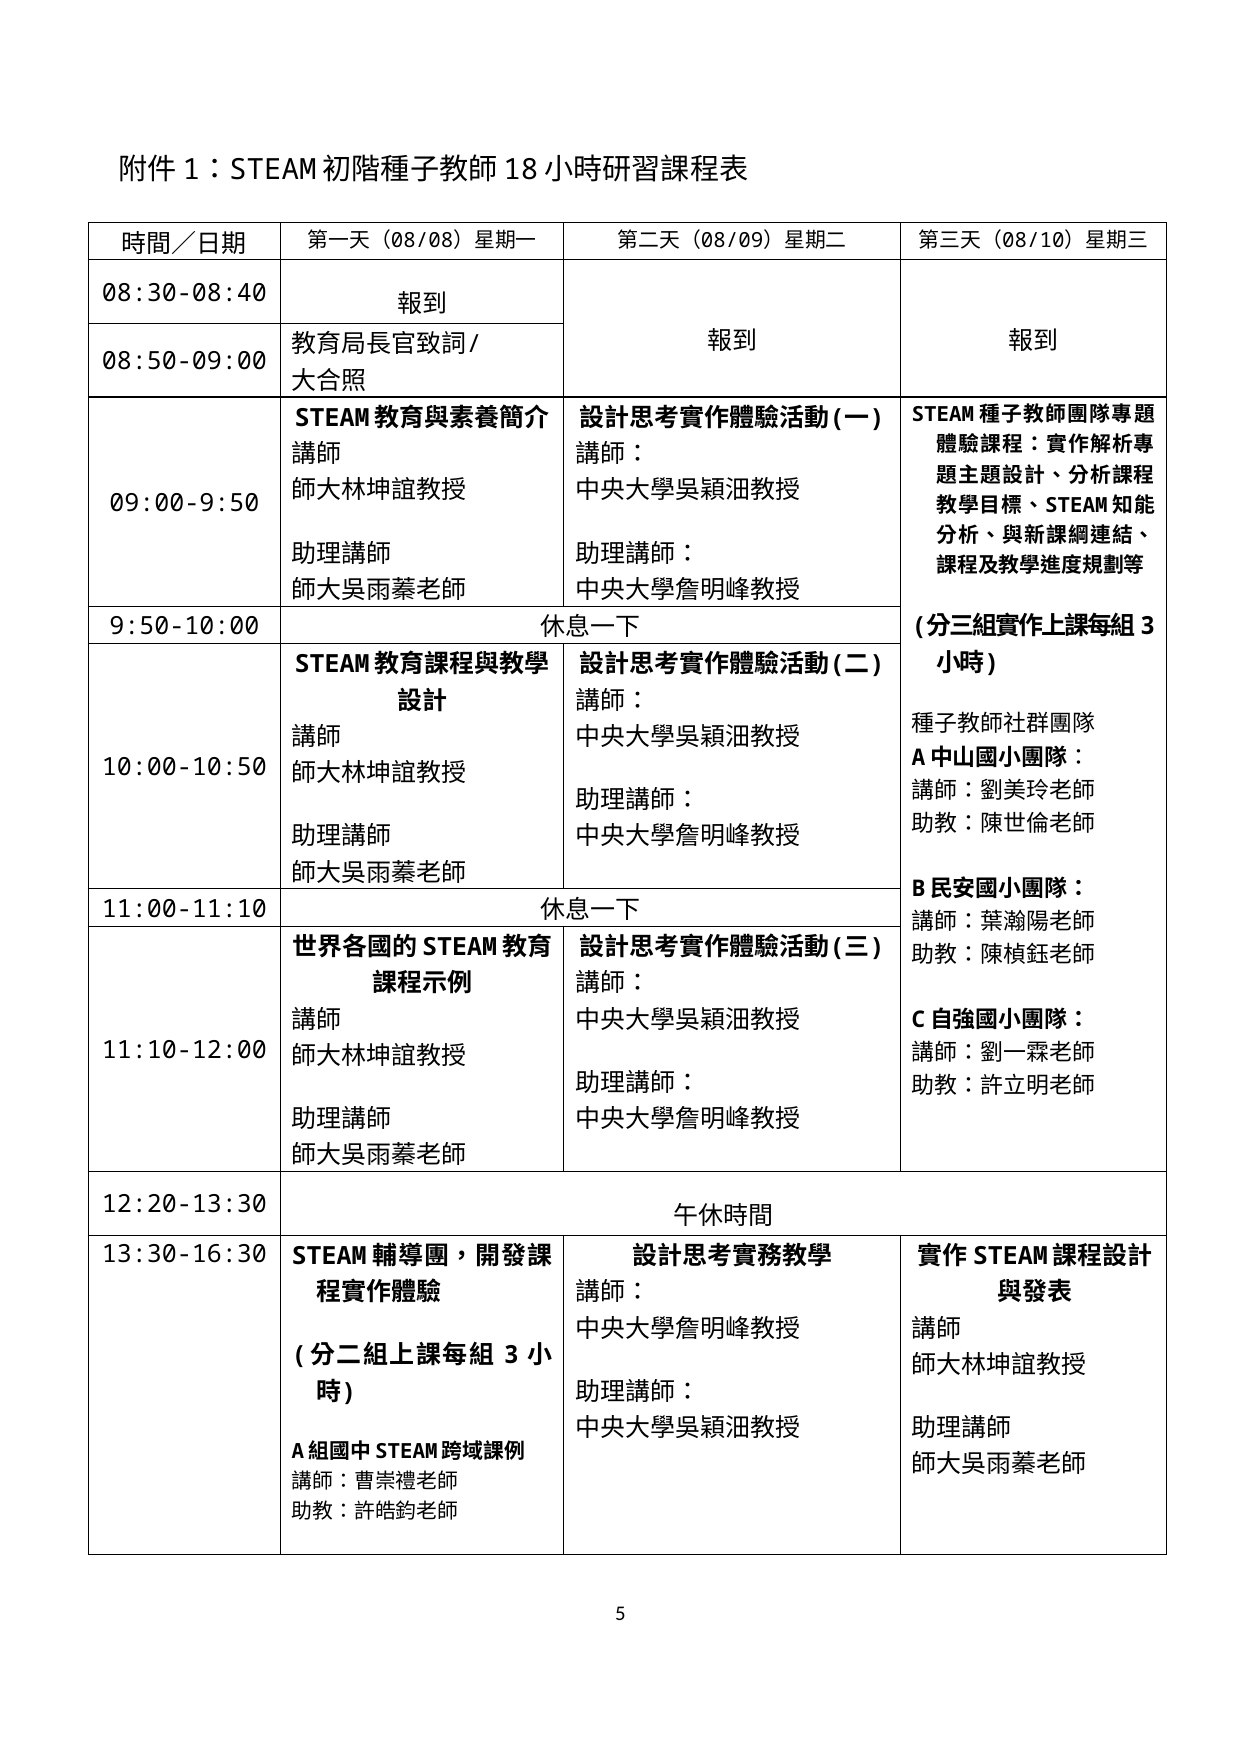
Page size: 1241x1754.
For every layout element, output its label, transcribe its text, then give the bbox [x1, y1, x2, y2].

table_cell 休息一下 [281, 889, 900, 926]
table_cell 12:20-13:30 [89, 1172, 280, 1234]
table_cell 設計思考實務教學 講師： 中央大學詹明峰教授 助理講師： 中央大學吳穎沺教授 [564, 1236, 900, 1553]
table_cell 報到 [901, 260, 1166, 396]
table_cell 08:30-08:40 [89, 260, 280, 323]
table_cell 11:10-12:00 [89, 927, 280, 1171]
table_cell 休息一下 [281, 607, 900, 643]
table_cell STEAM教育課程與教學設計 講師 師大林坤誼教授 助理講師 師大吳雨蓁老師 [281, 644, 563, 888]
table_cell 報到 [281, 260, 563, 323]
table_header 時間／日期 [89, 223, 280, 259]
table_header 第二天（08/09）星期二 [564, 223, 900, 259]
table_cell 13:30-16:30 [89, 1236, 280, 1553]
table_cell 設計思考實作體驗活動(一) 講師： 中央大學吳穎沺教授 助理講師： 中央大學詹明峰教授 [564, 398, 900, 606]
table_header 第一天（08/08）星期一 [281, 223, 563, 259]
table_cell STEAM教育與素養簡介 講師 師大林坤誼教授 助理講師 師大吳雨蓁老師 [281, 398, 563, 606]
table_cell 世界各國的STEAM教育課程示例 講師 師大林坤誼教授 助理講師 師大吳雨蓁老師 [281, 927, 563, 1171]
table_cell STEAM輔導團，開發課程實作體驗 (分二組上課每組3小時) A組國中STEAM跨域課例 講師：曹崇禮老師 助教：許皓鈞老師 [281, 1236, 563, 1553]
table_cell 實作STEAM課程設計與發表 講師 師大林坤誼教授 助理講師 師大吳雨蓁老師 [901, 1236, 1166, 1553]
text 附件1：STEAM初階種子教師18小時研習課程表 [118, 125, 1122, 188]
table_header 第三天（08/10）星期三 [901, 223, 1166, 259]
table_cell 9:50-10:00 [89, 607, 280, 643]
table_cell 10:00-10:50 [89, 644, 280, 888]
table_cell 午休時間 [281, 1172, 1166, 1234]
table_cell 報到 [564, 260, 900, 396]
table_cell 09:00-9:50 [89, 398, 280, 606]
table_cell 11:00-11:10 [89, 889, 280, 926]
table_cell 設計思考實作體驗活動(三) 講師： 中央大學吳穎沺教授 助理講師： 中央大學詹明峰教授 [564, 927, 900, 1171]
table_cell 08:50-09:00 [89, 324, 280, 396]
table_cell 教育局長官致詞/ 大合照 [281, 324, 563, 396]
table_cell 設計思考實作體驗活動(二) 講師： 中央大學吳穎沺教授 助理講師： 中央大學詹明峰教授 [564, 644, 900, 888]
table_cell STEAM種子教師團隊專題體驗課程：實作解析專題主題設計、分析課程教學目標、STEAM知能分析、與新課綱連結、課程及教學進度規劃等 (分三組實作上課每組3小時) 種子教師社群團隊 A中山國小團隊： 講師：劉美玲老師 助教：陳世倫老師 B民安國小團隊： 講師：葉瀚陽老師 助教：陳楨鈺老師 C自強國小團隊： 講師：劉一霖老師 助教：許立明老師 [901, 398, 1166, 1171]
